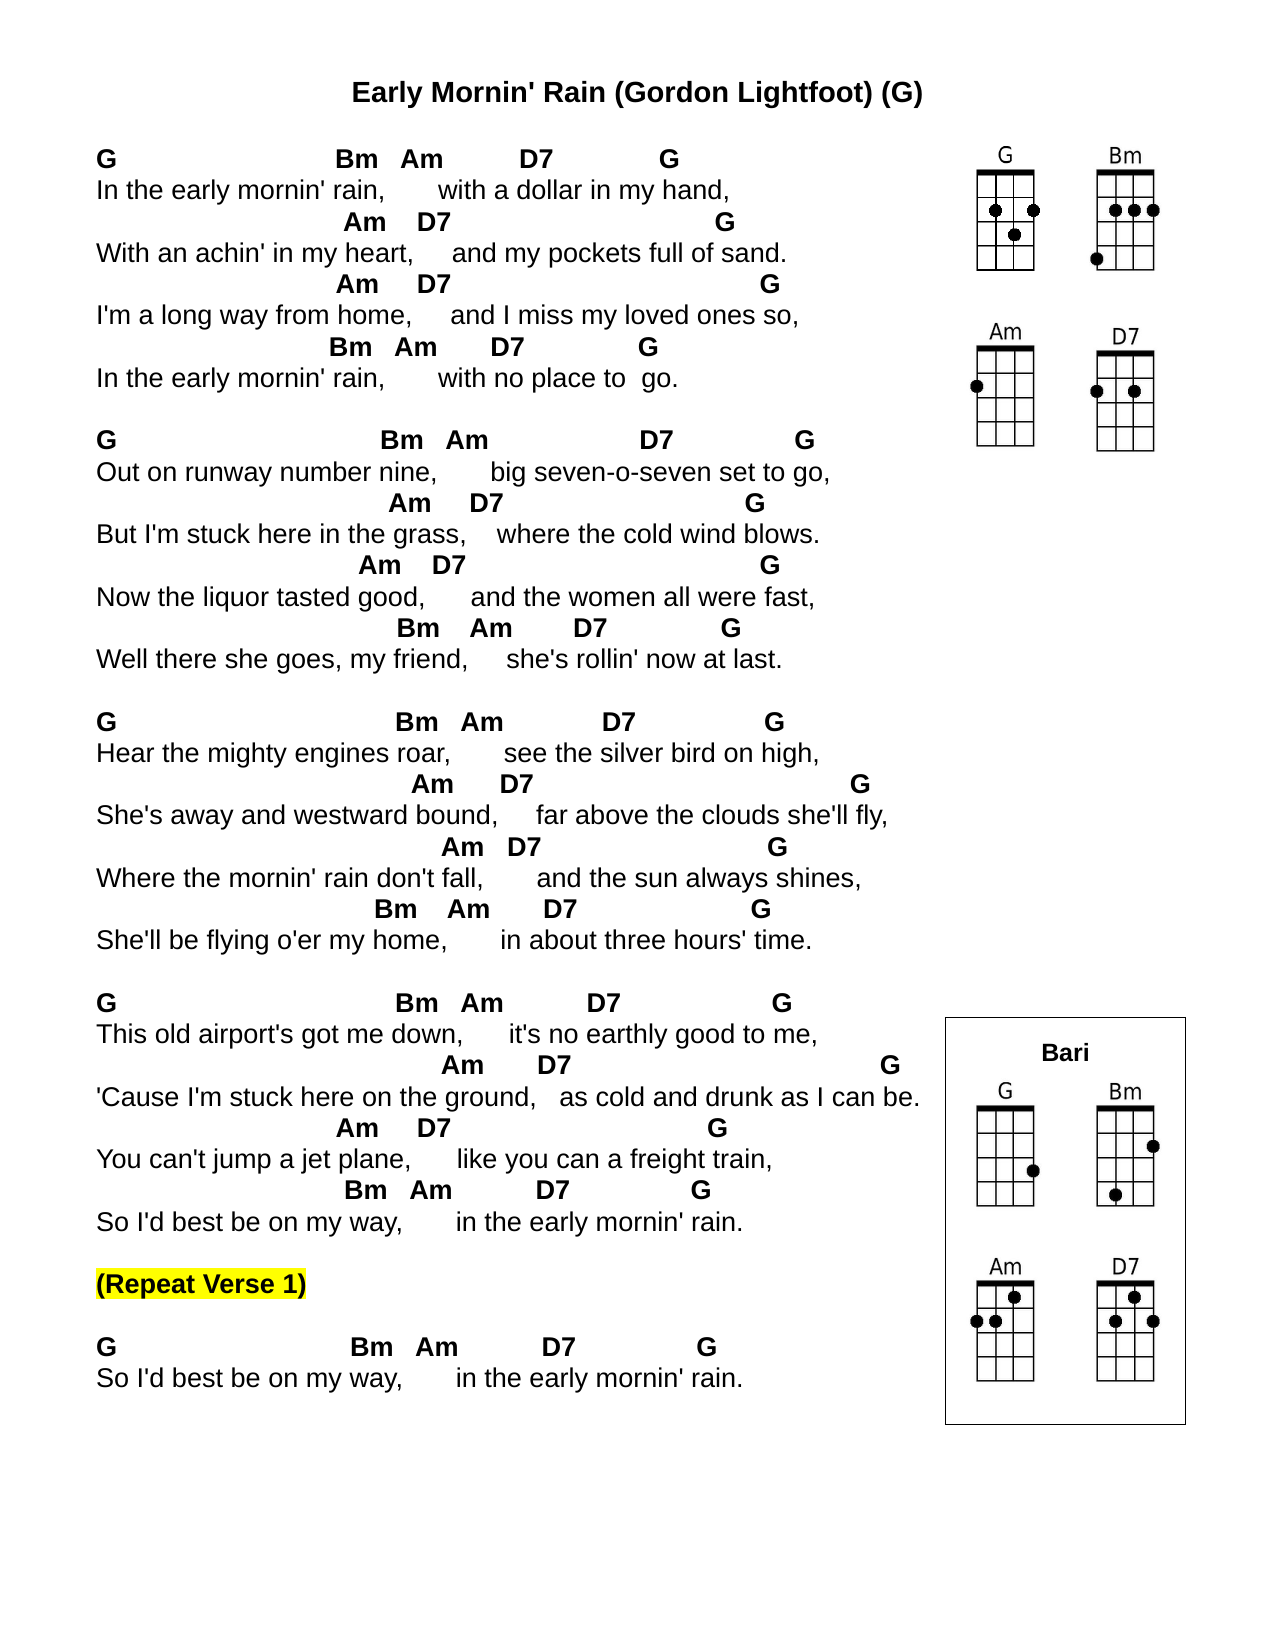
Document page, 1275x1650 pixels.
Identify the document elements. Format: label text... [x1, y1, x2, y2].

table_cell [945, 494, 1065, 534]
text Early Mornin' Rain (Gordon Lightfoot) (G) [90, 75, 1185, 108]
table_cell [945, 1425, 1065, 1465]
picture [949, 1078, 1062, 1229]
table_cell [1065, 313, 1185, 494]
picture [949, 318, 1062, 469]
picture [949, 143, 1062, 293]
table_cell [945, 313, 1065, 494]
table_cell [1065, 494, 1185, 534]
table_header G Bm Am D7 G In the early mornin' rain, with a dollar in my hand, Am D7 G With an achin' in my heart, and my pockets full of sand. Am D7 G I'm a long way from home, and I miss my loved ones so, Bm Am D7 G In the early mornin' rain, with no place to go. G Bm Am D7 G Out on runway number nine, big seven-o-seven set to go, Am D7 G But I'm stuck here in the grass, where the cold wind blows. Am D7 G Now the liquor tasted good, and the women all were fast, Bm Am D7 G Well there she goes, my friend, she's rollin' now at last. G Bm Am D7 G Hear the mighty engines roar, see the silver bird on high, Am D7 G She's away and westward bound, far above the clouds she'll fly, Am D7 G Where the mornin' rain don't fall, and the sun always shines, Bm Am D7 G She'll be flying o'er my home, in about three hours' time. G Bm Am D7 G This old airport's got me down, it's no earthly good to me, Am D7 G 'Cause I'm stuck here on the ground, as cold and drunk as I can be. Am D7 G You can't jump a jet plane, like you can a freight train, Bm Am D7 G So I'd best be on my way, in the early mornin' rain. (Repeat Verse 1) G Bm Am D7 G So I'd best be on my way, in the early mornin' rain. [90, 137, 945, 1465]
table_cell [1065, 1073, 1185, 1248]
picture [1069, 1253, 1182, 1404]
table_cell [945, 574, 1065, 1017]
table_cell Bari [946, 1018, 1185, 1072]
table_cell [945, 534, 1065, 574]
picture [1069, 143, 1182, 293]
table_header [1065, 137, 1185, 313]
table_cell [1065, 1248, 1185, 1424]
table_cell [1065, 574, 1185, 1017]
table_cell [946, 1073, 1065, 1248]
table_cell [1065, 1425, 1185, 1465]
table_header [945, 137, 1065, 313]
picture [1069, 1078, 1182, 1229]
picture [949, 1253, 1062, 1404]
table_cell [946, 1248, 1065, 1424]
table_cell [1065, 534, 1185, 574]
picture [1069, 323, 1182, 474]
